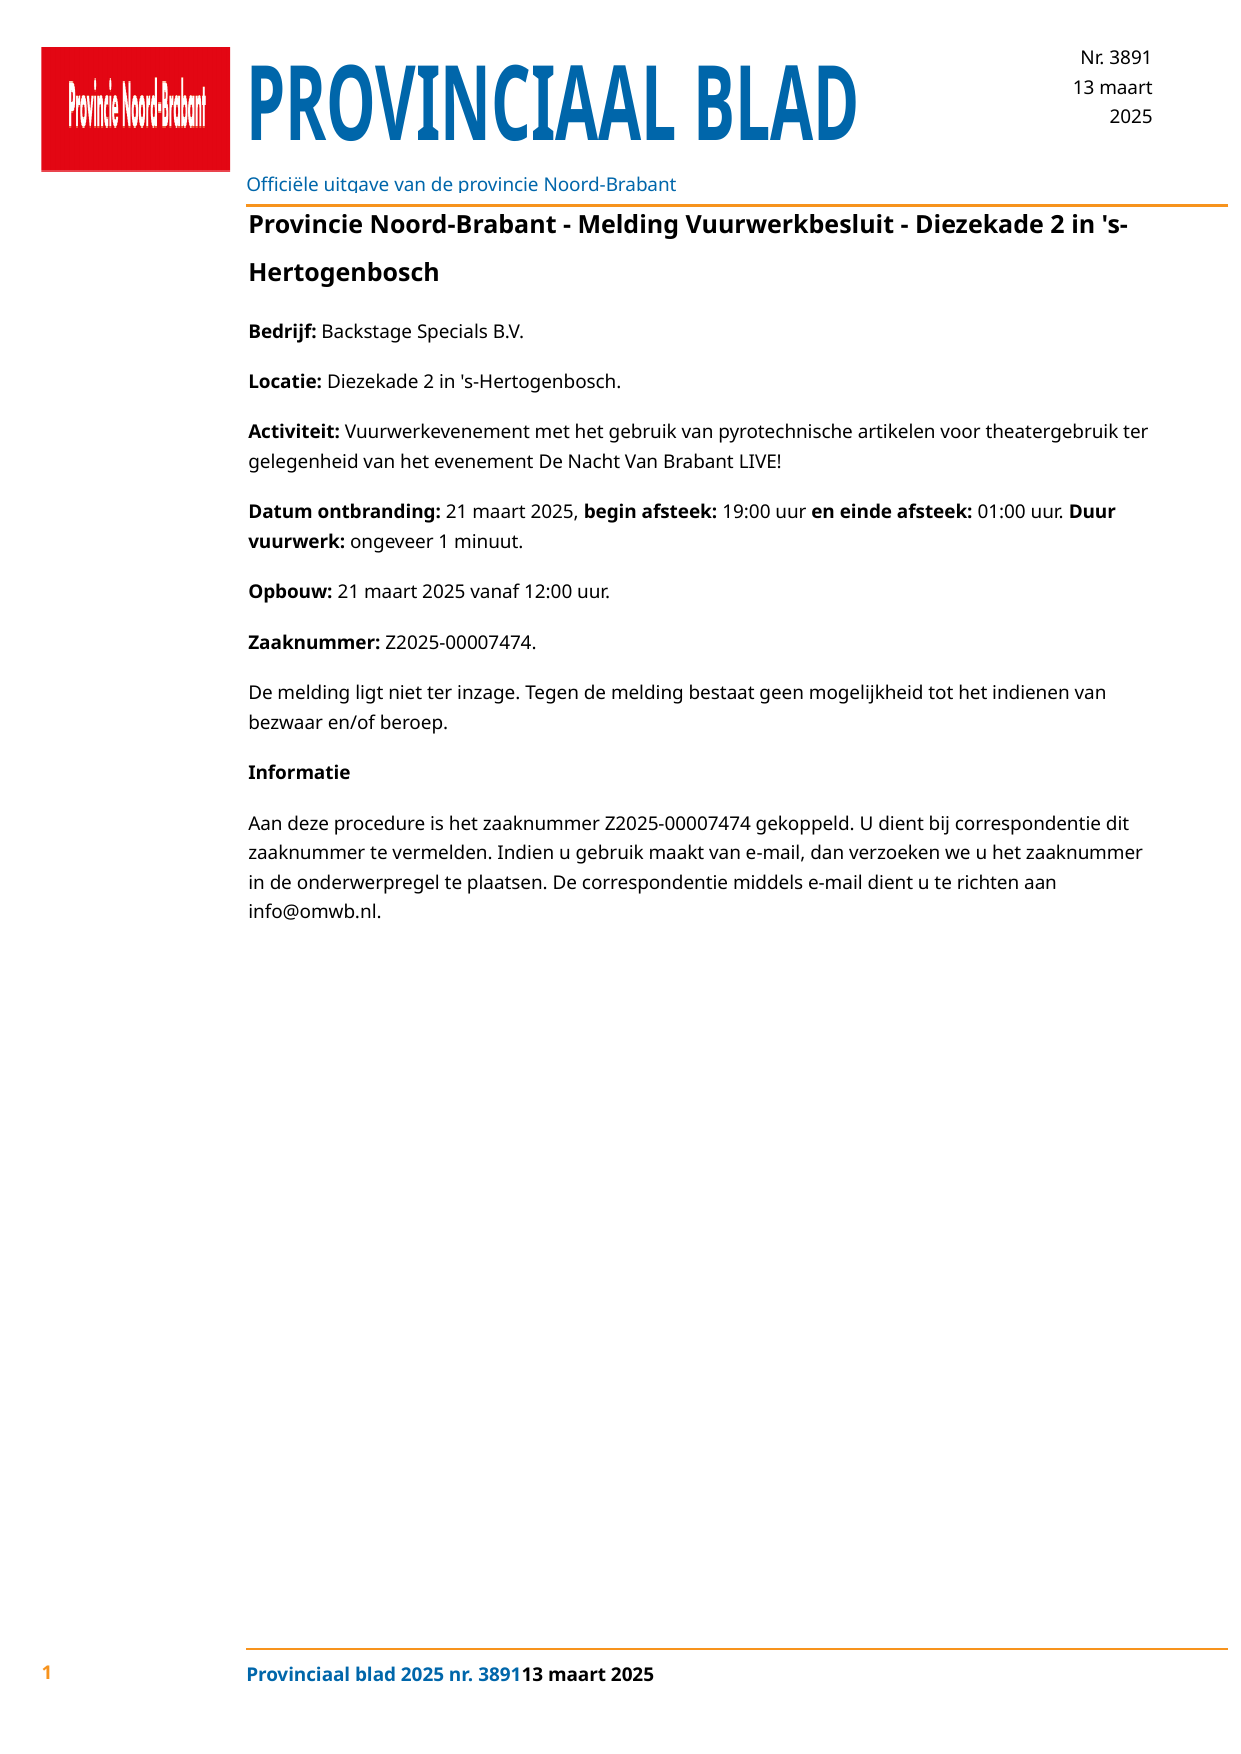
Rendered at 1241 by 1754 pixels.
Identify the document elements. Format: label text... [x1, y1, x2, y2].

text Bedrijf: Backstage Specials B.V. [248, 318, 1152, 344]
text Opbouw: 21 maart 2025 vanaf 12:00 uur. [248, 579, 1152, 604]
text Provincie Noord-Brabant - Melding Vuurwerkbesluit - Diezekade 2 in 's-Hertogenbosch [248, 207, 1152, 288]
text Datum ontbranding: 21 maart 2025, begin afsteek: 19:00 uur en einde afsteek: 01:00 uur. Duur vuurwerk: ongeveer 1 minuut. [248, 499, 1152, 554]
text Aan deze procedure is het zaaknummer Z2025-00007474 gekoppeld. U dient bij correspondentie dit zaaknummer te vermelden. Indien u gebruik maakt van e-mail, dan verzoeken we u het zaaknummer in de onderwerpregel te plaatsen. De correspondentie middels e-mail dient u te richten aan info@omwb.nl. [248, 810, 1152, 924]
text Locatie: Diezekade 2 in 's-Hertogenbosch. [248, 368, 1152, 394]
text Informatie [248, 759, 1152, 785]
text Activiteit: Vuurwerkevenement met het gebruik van pyrotechnische artikelen voor theatergebruik ter gelegenheid van het evenement De Nacht Van Brabant LIVE! [248, 419, 1152, 474]
text Zaaknummer: Z2025-00007474. [248, 629, 1152, 655]
text De melding ligt niet ter inzage. Tegen de melding bestaat geen mogelijkheid tot het indienen van bezwaar en/of beroep. [248, 679, 1152, 735]
picture [41, 47, 231, 172]
